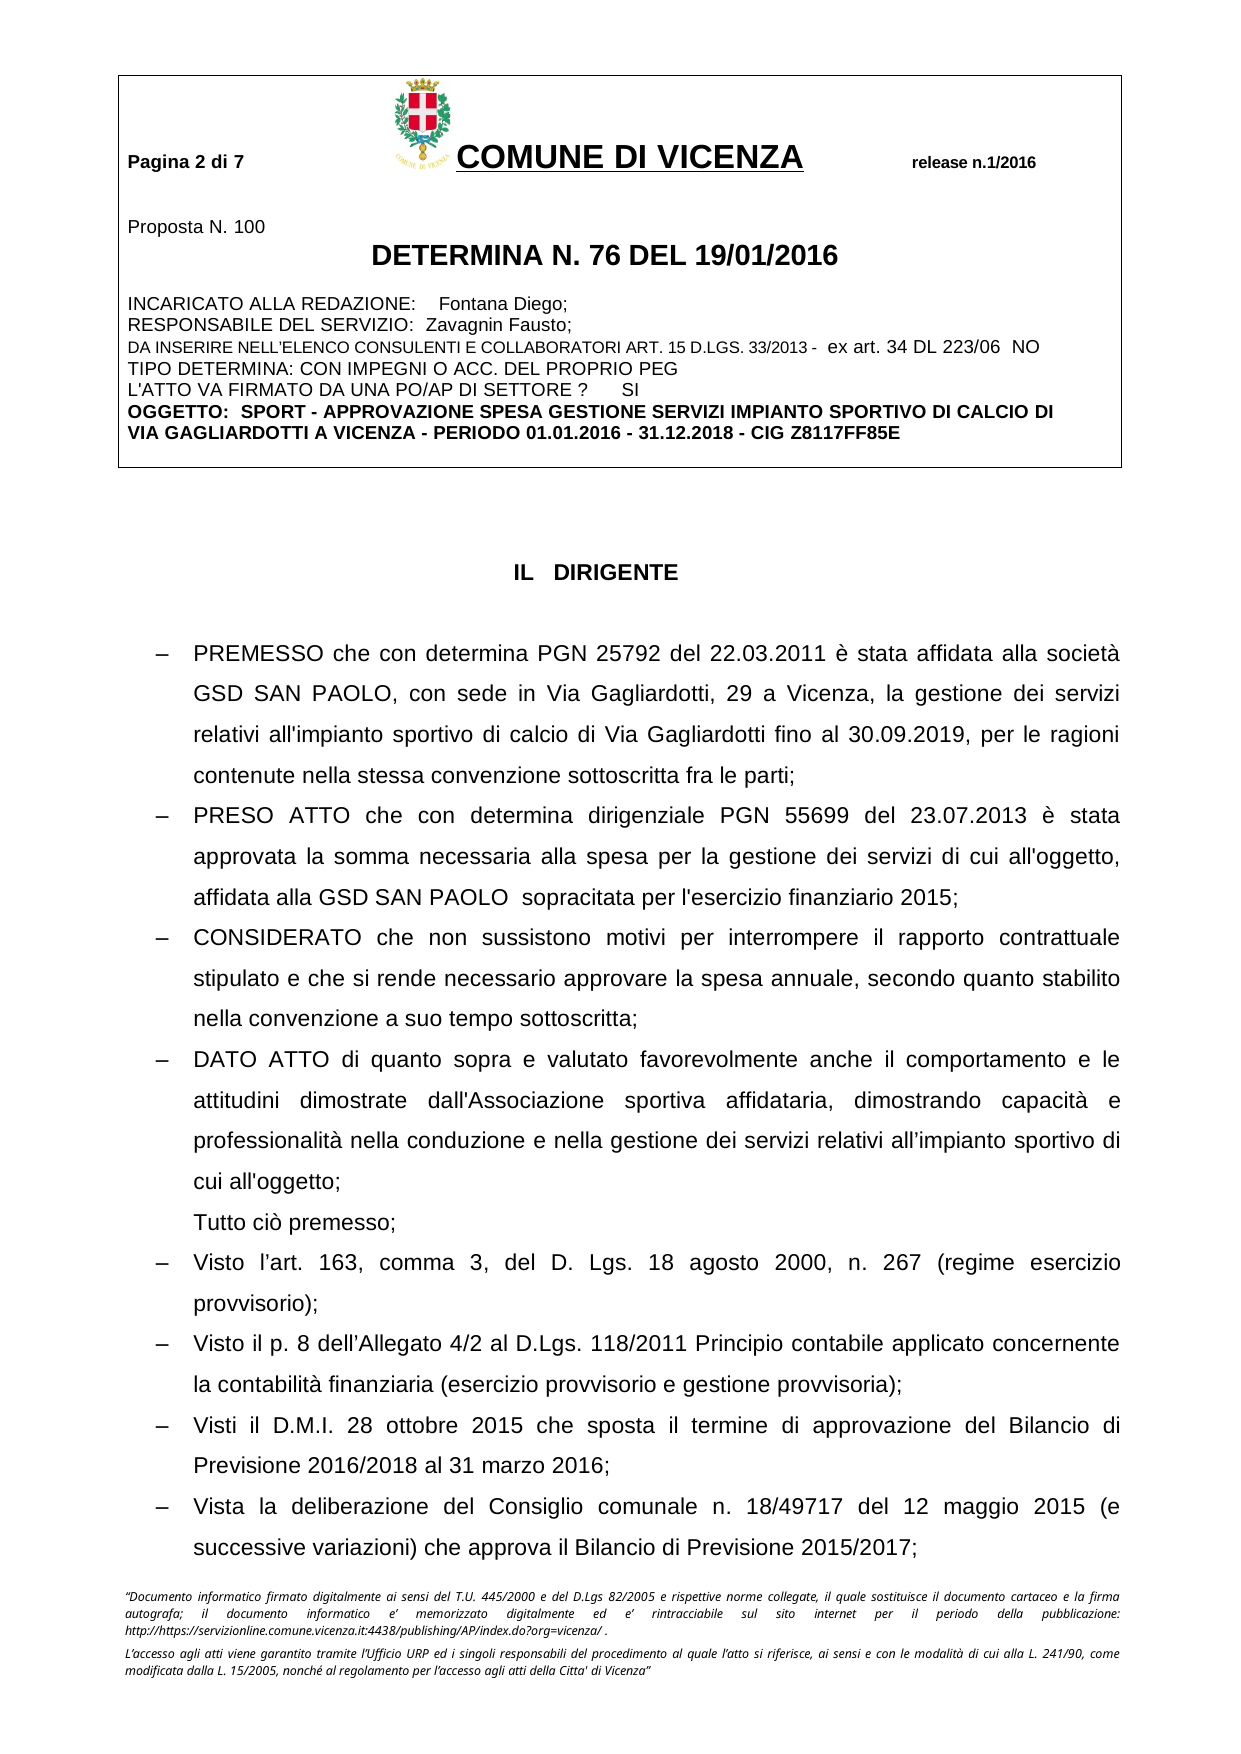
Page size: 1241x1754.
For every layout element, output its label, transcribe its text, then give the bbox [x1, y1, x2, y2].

list Visti il D.M.I. 28 ottobre 2015 che sposta il termine di approvazione del Bilancio di Previsione 2016/2018 al 31 marzo 2016; [156, 1411, 1122, 1479]
list Visto l’art. 163, comma 3, del D. Lgs. 18 agosto 2000, n. 267 (regime esercizio provvisorio); [156, 1248, 1122, 1316]
list CONSIDERATO che non sussistono motivi per interrompere il rapporto contrattuale stipulato e che si rende necessario approvare la spesa annuale, secondo quanto stabilito nella convenzione a suo tempo sottoscritta; [156, 923, 1122, 1032]
picture [394, 78, 451, 169]
list Visto il p. 8 dell’Allegato 4/2 al D.Lgs. 118/2011 Principio contabile applicato concernente la contabilità finanziaria (esercizio provvisorio e gestione provvisoria); [156, 1330, 1122, 1397]
list PREMESSO che con determina PGN 25792 del 22.03.2011 è stata affidata alla società GSD SAN PAOLO, con sede in Via Gagliardotti, 29 a Vicenza, la gestione dei servizi relativi all'impianto sportivo di calcio di Via Gagliardotti fino al 30.09.2019, per le ragioni contenute nella stessa convenzione sottoscritta fra le parti; [156, 639, 1122, 788]
list Tutto ciò premesso; [156, 1208, 1122, 1235]
list Vista la deliberazione del Consiglio comunale n. 18/49717 del 12 maggio 2015 (e successive variazioni) che approva il Bilancio di Previsione 2015/2017; [156, 1492, 1122, 1560]
list PRESO ATTO che con determina dirigenziale PGN 55699 del 23.07.2013 è stata approvata la somma necessaria alla spesa per la gestione dei servizi di cui all'oggetto, affidata alla GSD SAN PAOLO sopracitata per l'esercizio finanziario 2015; [156, 802, 1122, 910]
list DATO ATTO di quanto sopra e valutato favorevolmente anche il comportamento e le attitudini dimostrate dall'Associazione sportiva affidataria, dimostrando capacità e professionalità nella conduzione e nella gestione dei servizi relativi all’impianto sportivo di cui all'oggetto; [156, 1045, 1122, 1194]
text IL DIRIGENTE [118, 558, 1122, 585]
